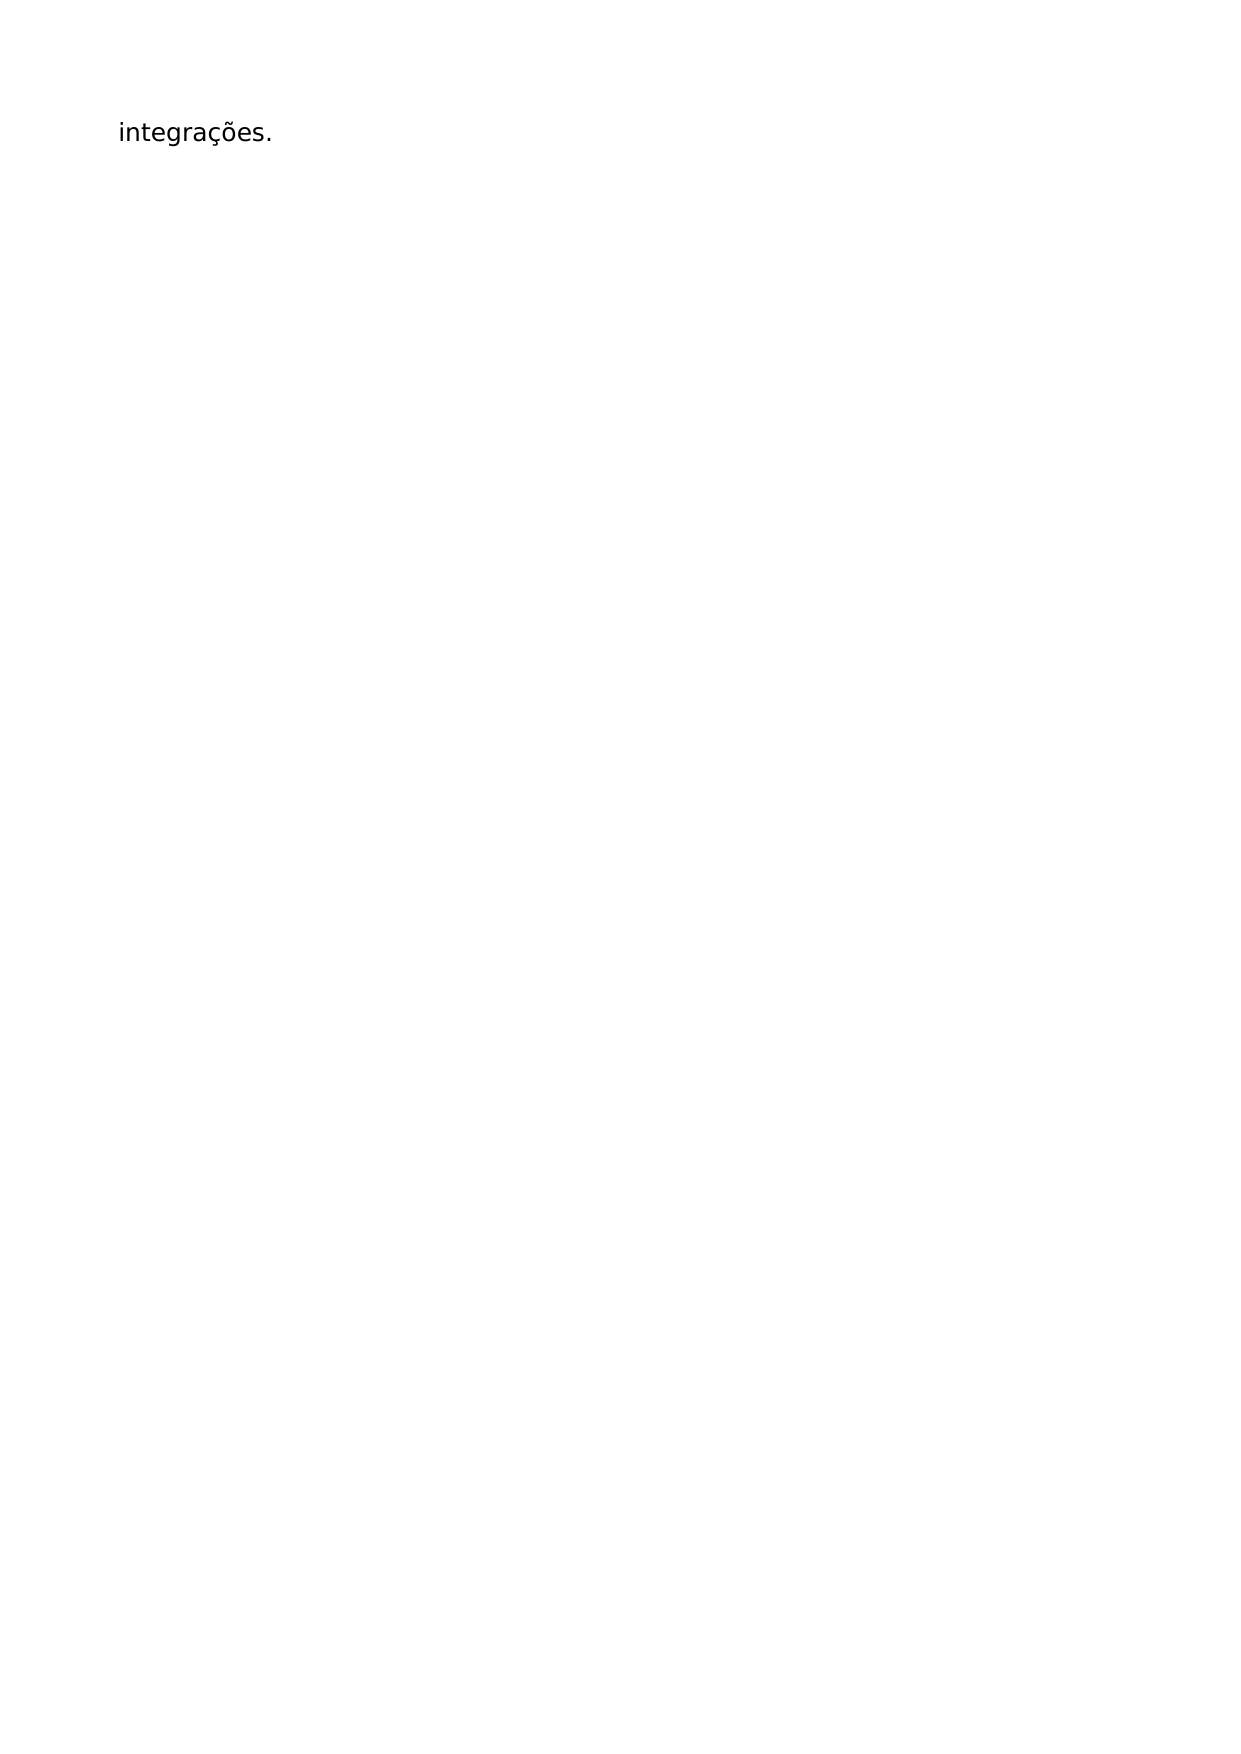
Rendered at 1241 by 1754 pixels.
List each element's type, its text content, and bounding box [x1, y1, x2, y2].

text integrações. [118, 118, 1122, 147]
